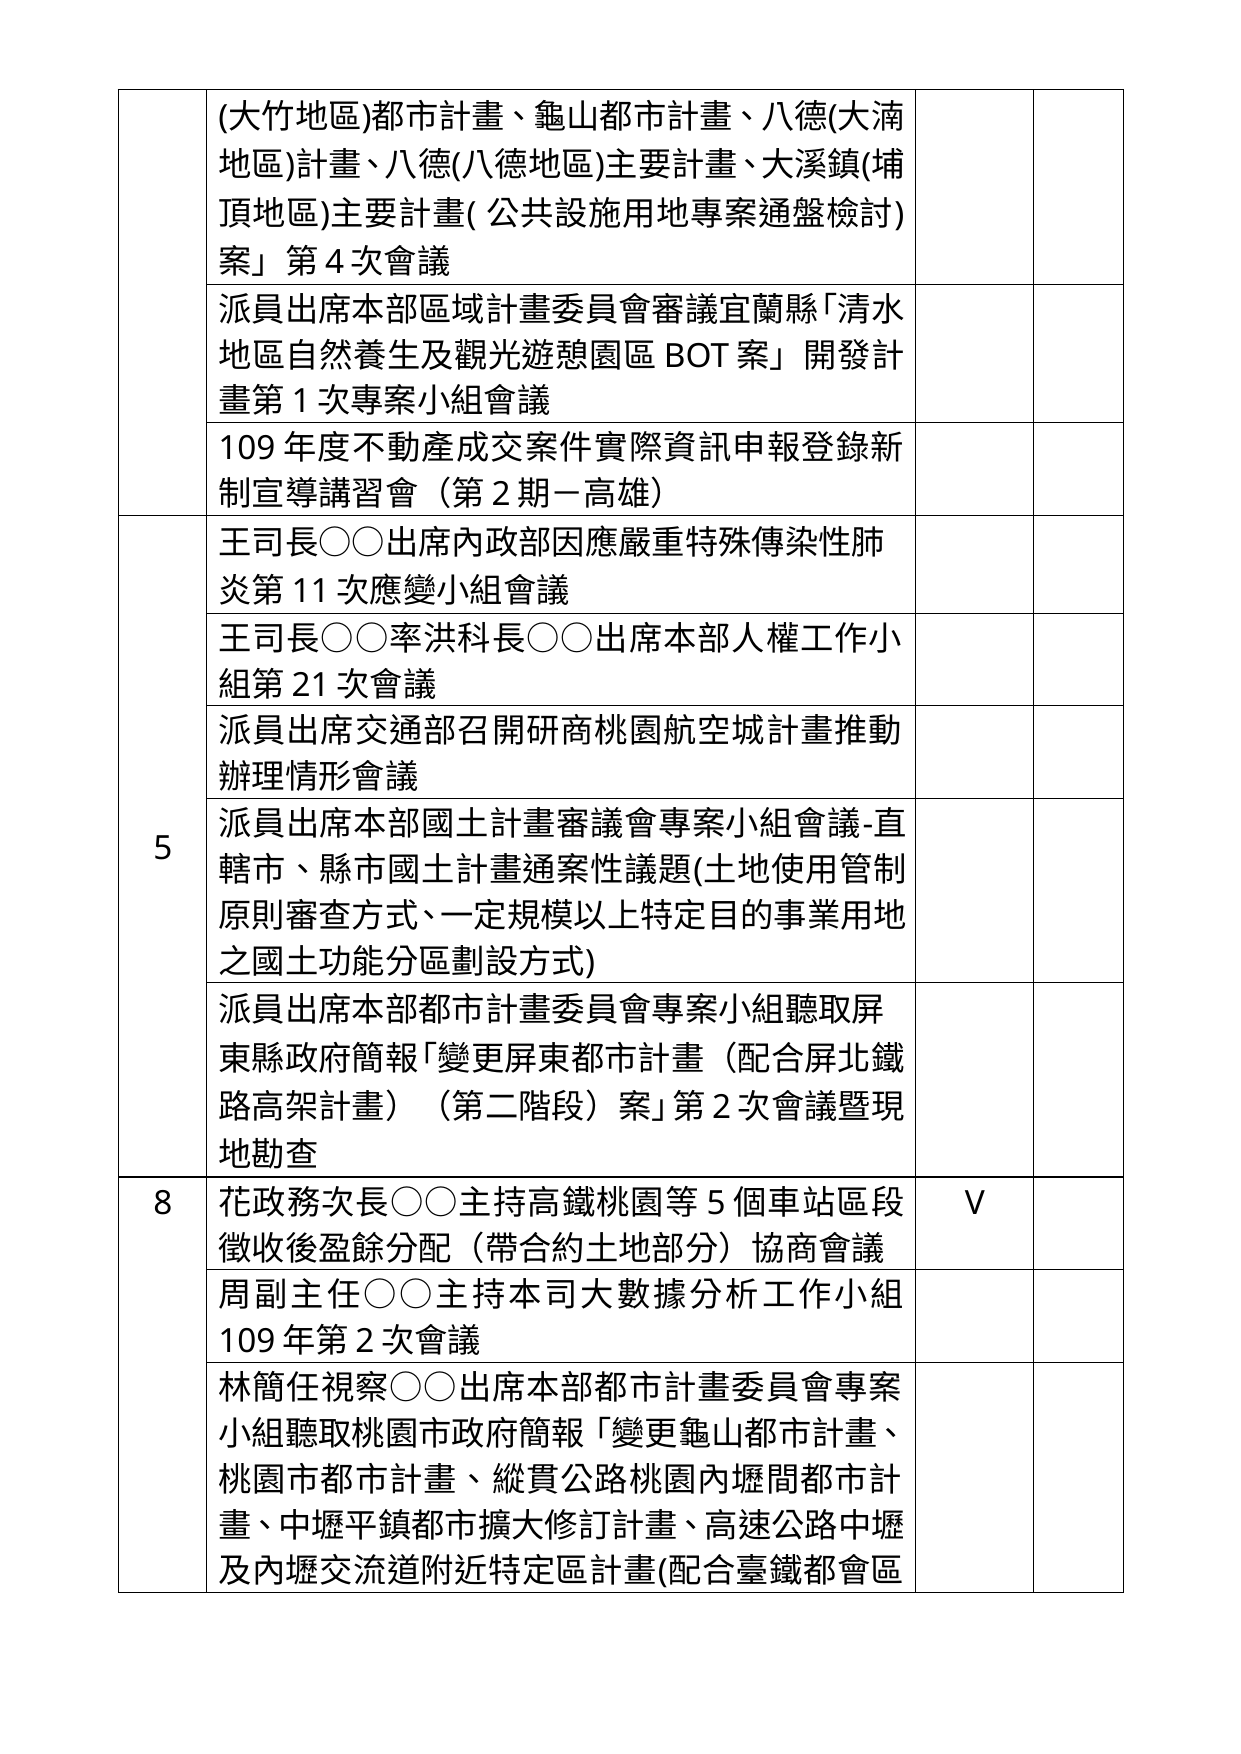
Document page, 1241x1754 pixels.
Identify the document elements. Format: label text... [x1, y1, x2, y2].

table_cell [1034, 285, 1123, 422]
table_cell (大竹地區)都市計畫、龜山都市計畫、八德(大湳地區)計畫、八德(八德地區)主要計畫、大溪鎮(埔頂地區)主要計畫( 公共設施用地專案通盤檢討)案」第4次會議 [207, 90, 915, 283]
table_cell [916, 1363, 1033, 1592]
table_cell [1034, 614, 1123, 705]
table_cell 王司長○○率洪科長○○出席本部人權工作小組第21次會議 [207, 614, 915, 705]
table_cell [1034, 516, 1123, 612]
table_cell 派員出席本部都市計畫委員會專案小組聽取屏東縣政府簡報「變更屏東都市計畫（配合屏北鐵路高架計畫）（第二階段）案」第2次會議暨現地勘查 [207, 983, 915, 1176]
table_cell [916, 799, 1033, 982]
table_cell [916, 983, 1033, 1176]
table_cell 周副主任○○主持本司大數據分析工作小組109年第2次會議 [207, 1270, 915, 1362]
table_cell 王司長○○出席內政部因應嚴重特殊傳染性肺炎第11次應變小組會議 [207, 516, 915, 612]
table_cell [1034, 423, 1123, 515]
table_cell [1034, 983, 1123, 1176]
table_cell [916, 285, 1033, 422]
table_cell 109年度不動產成交案件實際資訊申報登錄新制宣導講習會（第2期－高雄） [207, 423, 915, 515]
table_cell [1034, 1178, 1123, 1269]
table_cell [1034, 706, 1123, 798]
table_cell [916, 516, 1033, 612]
table_cell [1034, 1363, 1123, 1592]
table_cell [1034, 799, 1123, 982]
table_cell 花政務次長○○主持高鐵桃園等5個車站區段徵收後盈餘分配（帶合約土地部分）協商會議 [207, 1178, 915, 1269]
table_cell [1034, 90, 1123, 283]
table_cell [916, 614, 1033, 705]
table_cell [916, 90, 1033, 283]
table_cell [916, 423, 1033, 515]
table_cell 派員出席交通部召開研商桃園航空城計畫推動辦理情形會議 [207, 706, 915, 798]
table_cell 派員出席本部國土計畫審議會專案小組會議-直轄市、縣市國土計畫通案性議題(土地使用管制原則審查方式、一定規模以上特定目的事業用地之國土功能分區劃設方式) [207, 799, 915, 982]
table_cell [916, 1270, 1033, 1362]
table_cell 8 [119, 1178, 206, 1592]
table_cell V [916, 1178, 1033, 1269]
table_cell 林簡任視察○○出席本部都市計畫委員會專案小組聽取桃園市政府簡報「變更龜山都市計畫、桃園市都市計畫、縱貫公路桃園內壢間都市計畫、中壢平鎮都市擴大修訂計畫、高速公路中壢及內壢交流道附近特定區計畫(配合臺鐵都會區 [207, 1363, 915, 1592]
table_cell [916, 706, 1033, 798]
table_cell [119, 90, 206, 515]
table_cell [1034, 1270, 1123, 1362]
table_cell 派員出席本部區域計畫委員會審議宜蘭縣「清水地區自然養生及觀光遊憩園區BOT案」開發計畫第1次專案小組會議 [207, 285, 915, 422]
table_cell 5 [119, 516, 206, 1176]
